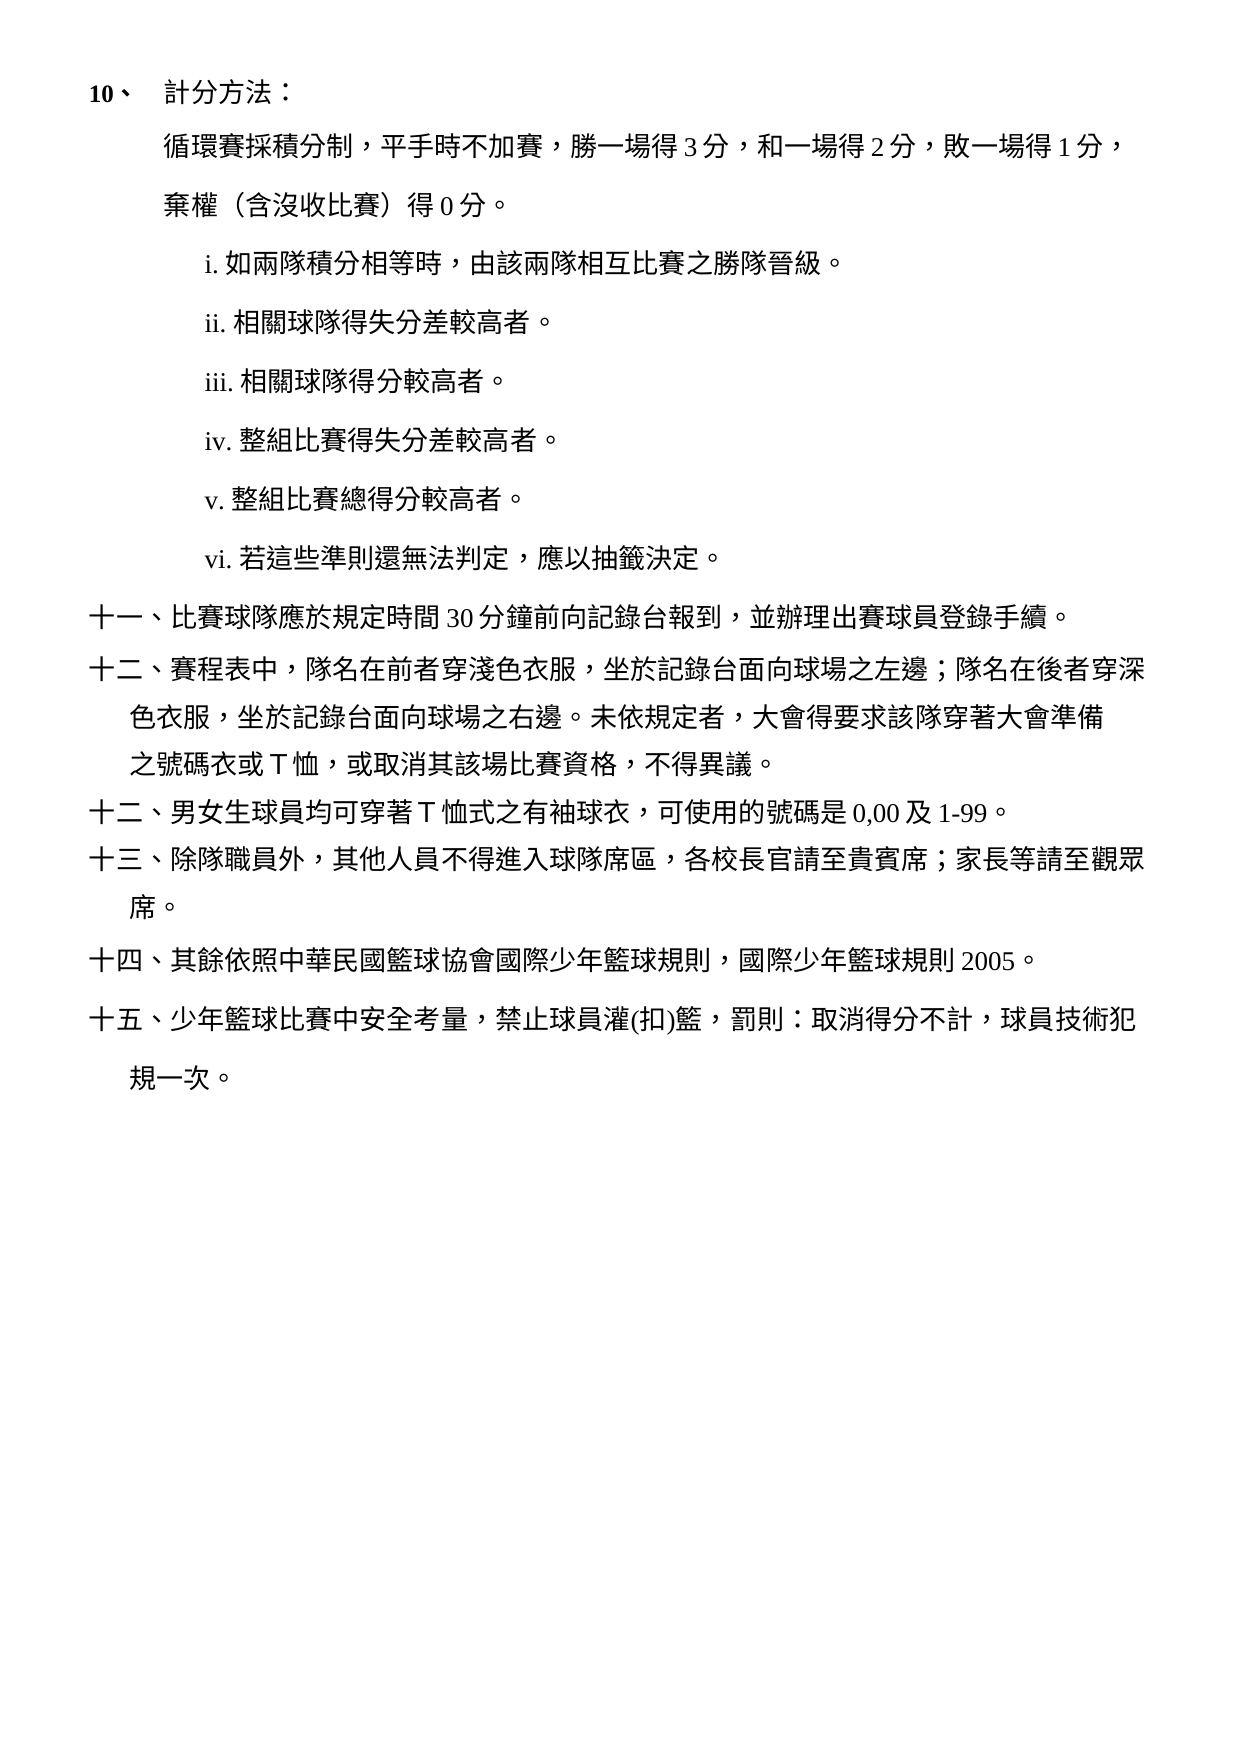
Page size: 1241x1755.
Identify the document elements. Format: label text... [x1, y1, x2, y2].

text 十五、少年籃球比賽中安全考量，禁止球員灌(扣)籃，罰則：取消得分不計，球員技術犯 [89, 998, 1152, 1037]
text 色衣服，坐於記錄台面向球場之右邊。未依規定者，大會得要求該隊穿著大會準備 [89, 702, 1152, 733]
text 之號碼衣或Ｔ恤，或取消其該場比賽資格，不得異議。 [89, 749, 1152, 781]
text 十一、比賽球隊應於規定時間30分鐘前向記錄台報到，並辦理出賽球員登錄手續。 [89, 596, 1152, 635]
text 循環賽採積分制，平手時不加賽，勝一場得3分，和一場得2分，敗一場得1分， 棄權（含沒收比賽）得0分。 [164, 125, 1152, 223]
text 十二、賽程表中，隊名在前者穿淺色衣服，坐於記錄台面向球場之左邊；隊名在後者穿深 [89, 654, 1152, 686]
text 席。 [89, 892, 1152, 923]
list 計分方法： [89, 77, 1152, 109]
text iv. 整組比賽得失分差較高者。 [164, 419, 1152, 458]
text 十二、男女生球員均可穿著Ｔ恤式之有袖球衣，可使用的號碼是0,00及1-99。 [89, 797, 1152, 829]
text i. 如兩隊積分相等時，由該兩隊相互比賽之勝隊晉級。 [164, 242, 1152, 282]
text 十三、除隊職員外，其他人員不得進入球隊席區，各校長官請至貴賓席；家長等請至觀眾 [89, 844, 1152, 876]
text iii. 相關球隊得分較高者。 [164, 360, 1152, 399]
text 十四、其餘依照中華民國籃球協會國際少年籃球規則，國際少年籃球規則2005。 [89, 939, 1152, 979]
text 規一次。 [89, 1057, 1152, 1096]
text vi. 若這些準則還無法判定，應以抽籤決定。 [164, 537, 1152, 576]
text ii. 相關球隊得失分差較高者。 [164, 301, 1152, 341]
text v. 整組比賽總得分較高者。 [164, 478, 1152, 517]
